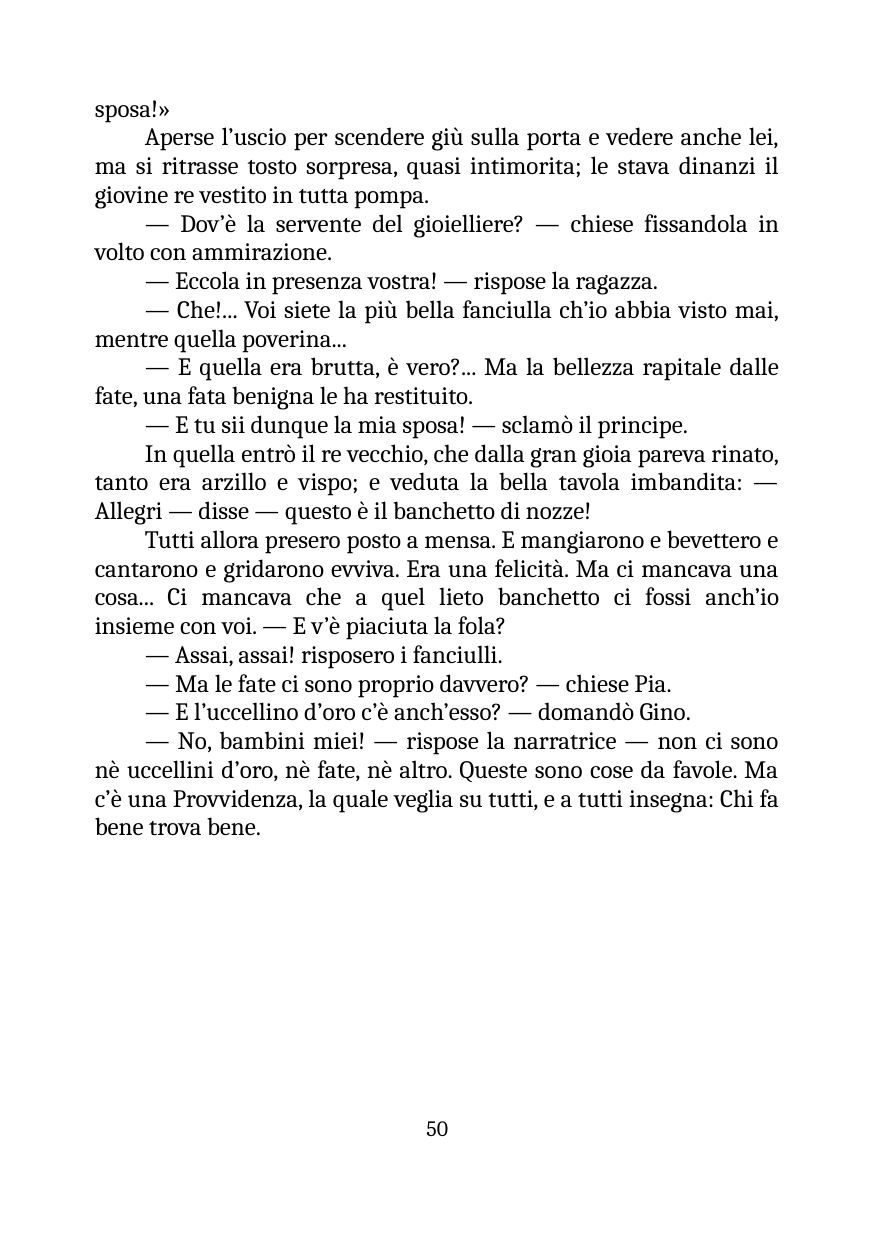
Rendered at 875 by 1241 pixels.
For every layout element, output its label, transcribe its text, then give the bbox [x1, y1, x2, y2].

text — Dov’è la servente del gioielliere? — chiese fissandola in volto con ammirazione. [94, 209, 779, 267]
text — E l’uccellino d’oro c’è anch’esso? — domandò Gino. [94, 698, 779, 727]
text — Eccola in presenza vostra! — rispose la ragazza. [94, 267, 779, 296]
text — Assai, assai! risposero i fanciulli. [94, 641, 779, 669]
text — Che!... Voi siete la più bella fanciulla ch’io abbia visto mai, mentre quella poverina... [94, 296, 779, 353]
text — No, bambini miei! — rispose la narratrice — non ci sono nè uccellini d’oro, nè fate, nè altro. Queste sono cose da favole. Ma c’è una Provvidenza, la quale veglia su tutti, e a tutti insegna: Chi fa bene trova bene. [94, 727, 779, 842]
text Tutti allora presero posto a mensa. E mangiarono e bevettero e cantarono e gridarono evviva. Era una felicità. Ma ci mancava una cosa... Ci mancava che a quel lieto banchetto ci fossi anch’io insieme con voi. — E v’è piaciuta la fola? [94, 526, 779, 641]
text Aperse l’uscio per scendere giù sulla porta e vedere anche lei, ma si ritrasse tosto sorpresa, quasi intimorita; le stava dinanzi il giovine re vestito in tutta pompa. [94, 123, 779, 209]
text In quella entrò il re vecchio, che dalla gran gioia pareva rinato, tanto era arzillo e vispo; e veduta la bella tavola imbandita: — Allegri — disse — questo è il banchetto di nozze! [94, 439, 779, 526]
text sposa!» [94, 94, 779, 123]
text — E tu sii dunque la mia sposa! — sclamò il principe. [94, 411, 779, 439]
text — E quella era brutta, è vero?... Ma la bellezza rapitale dalle fate, una fata benigna le ha restituito. [94, 353, 779, 411]
text — Ma le fate ci sono proprio davvero? — chiese Pia. [94, 669, 779, 698]
